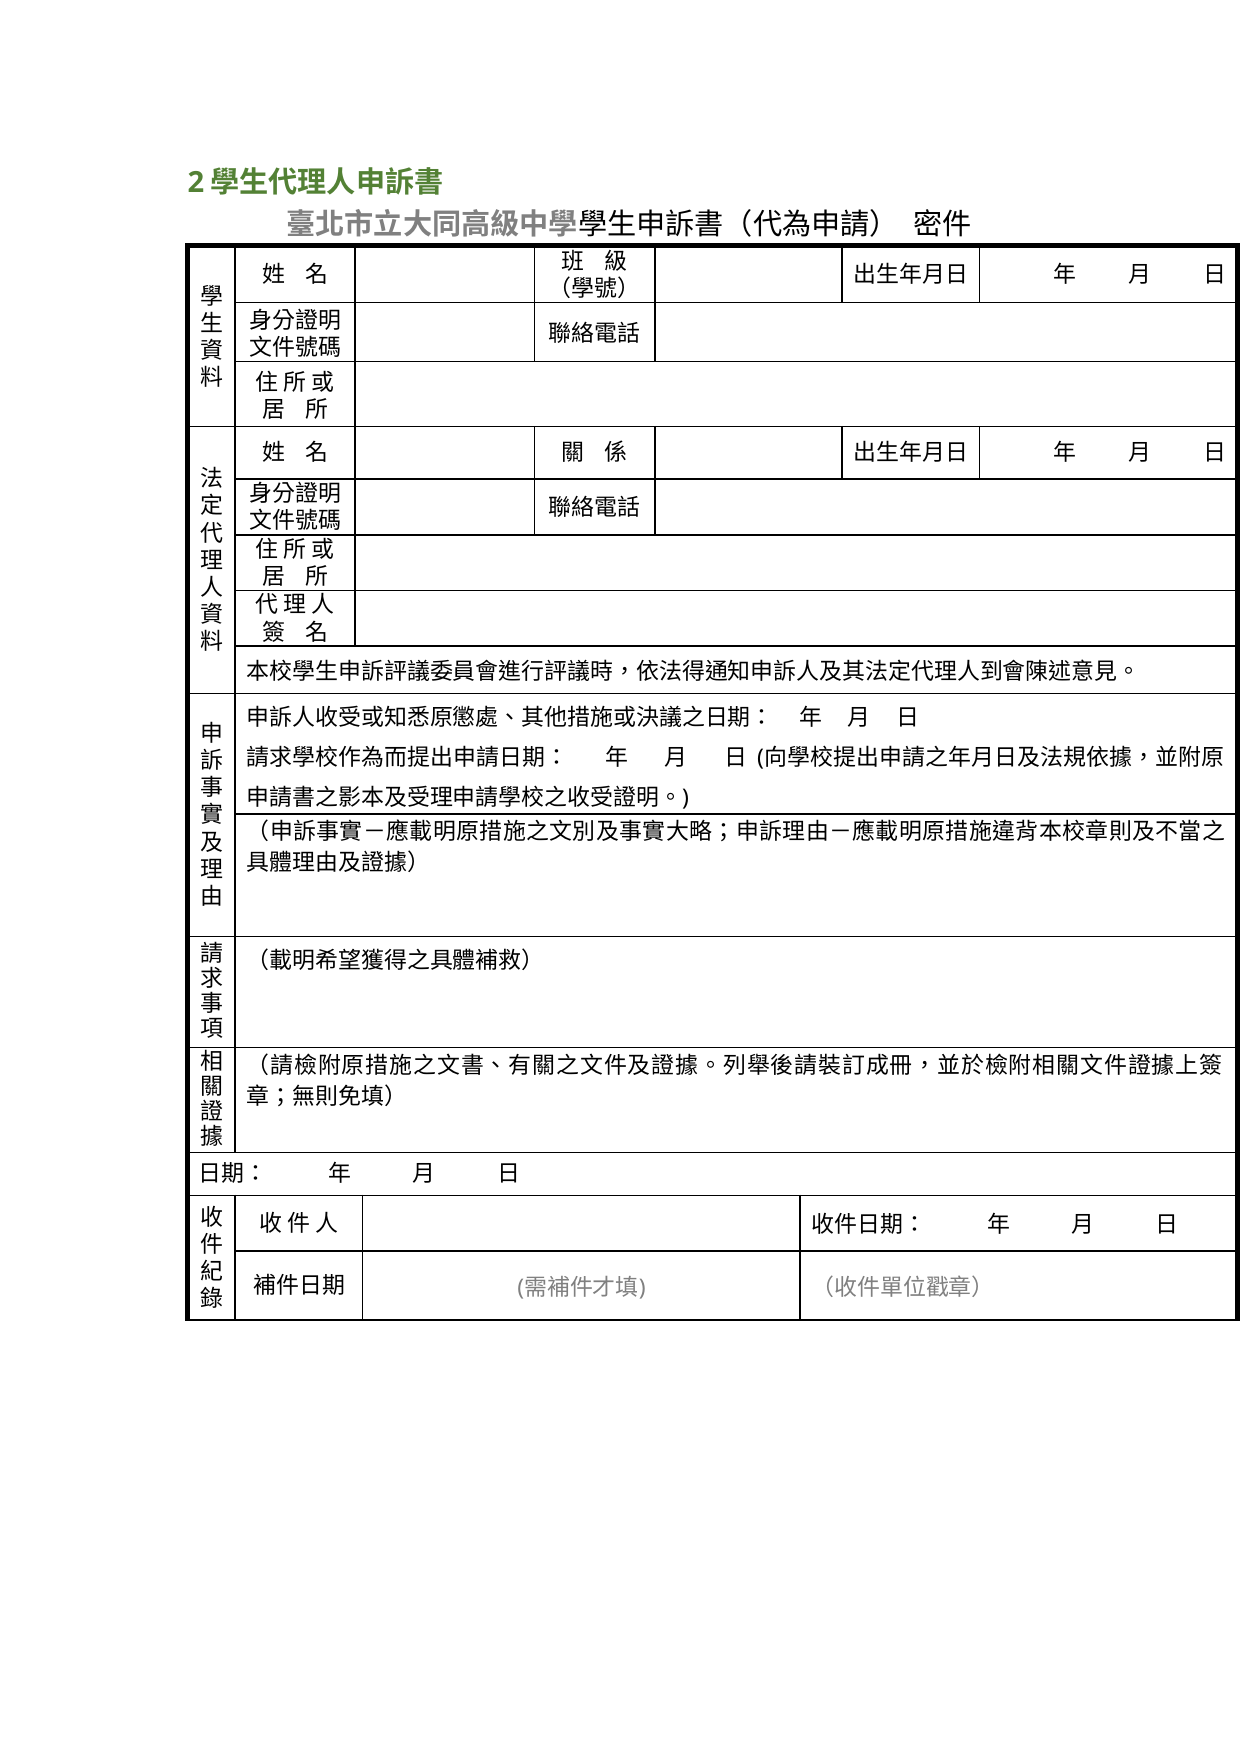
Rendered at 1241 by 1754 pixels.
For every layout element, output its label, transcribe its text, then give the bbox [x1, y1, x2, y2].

table_cell 收 件 人 [236, 1196, 362, 1250]
table_header 班 級 （學號） [535, 248, 654, 302]
table_cell 收件日期： 年 月 日 [801, 1196, 1235, 1250]
table_cell 聯絡電話 [535, 480, 654, 534]
table_cell 關 係 [535, 427, 654, 478]
table_header 姓 名 [236, 248, 354, 302]
table_cell 住 所 或 居 所 [236, 362, 354, 426]
table_cell 收件紀錄 [190, 1196, 234, 1319]
table_cell (需補件才填) [363, 1252, 799, 1319]
table_cell 法定代理人資料 [190, 427, 234, 693]
table_cell 申訴人收受或知悉原懲處、其他措施或決議之日期： 年 月 日 請求學校作為而提出申請日期： 年 月 日 (向學校提出申請之年月日及法規依據，並附原申請書之影本及受理申請學校之收受證明。) [236, 694, 1235, 813]
table_cell 身分證明 文件號碼 [236, 303, 354, 361]
table_cell 相關證據 [190, 1048, 234, 1152]
table_cell [656, 427, 841, 478]
table_cell 姓 名 [236, 427, 354, 478]
table_cell 住 所 或 居 所 [236, 536, 354, 589]
text 臺北市立大同高級中學學生申訴書（代為申請） 密件 [187, 201, 1053, 243]
table_cell 聯絡電話 [535, 303, 654, 361]
table_cell [356, 536, 1235, 589]
table_cell 本校學生申訴評議委員會進行評議時，依法得通知申訴人及其法定代理人到會陳述意見。 [236, 647, 1235, 693]
table_cell [363, 1196, 799, 1250]
table_cell [356, 427, 534, 478]
table_cell [656, 480, 1235, 534]
table_cell [656, 303, 1235, 361]
table_header [656, 248, 841, 302]
table_cell （請檢附原措施之文書、有關之文件及證據。列舉後請裝訂成冊，並於檢附相關文件證據上簽章；無則免填） [236, 1048, 1235, 1152]
table_cell 出生年月日 [843, 427, 979, 478]
table_header 出生年月日 [843, 248, 979, 302]
table_cell [356, 303, 534, 361]
table_header 學生資料 [190, 248, 234, 426]
table_header [356, 248, 534, 302]
table_cell 年 月 日 [980, 427, 1235, 478]
table_cell [356, 362, 1235, 426]
table_cell [356, 480, 534, 534]
table_cell 代 理 人 簽 名 [236, 591, 354, 645]
table_cell （收件單位戳章） [801, 1252, 1235, 1319]
table_cell [356, 591, 1235, 645]
table_cell 申訴事實及理由 [190, 694, 234, 936]
table_cell 日期： 年 月 日 [190, 1153, 1235, 1194]
subtitle 2學生代理人申訴書 [187, 158, 1053, 201]
table_cell （申訴事實－應載明原措施之文別及事實大略；申訴理由－應載明原措施違背本校章則及不當之具體理由及證據） [236, 815, 1235, 936]
table_cell 身分證明 文件號碼 [236, 480, 354, 534]
table_cell 請求事項 [190, 937, 234, 1046]
table_cell 補件日期 [236, 1252, 362, 1319]
table_header 年 月 日 [980, 248, 1235, 302]
table_cell （載明希望獲得之具體補救） [236, 937, 1235, 1046]
